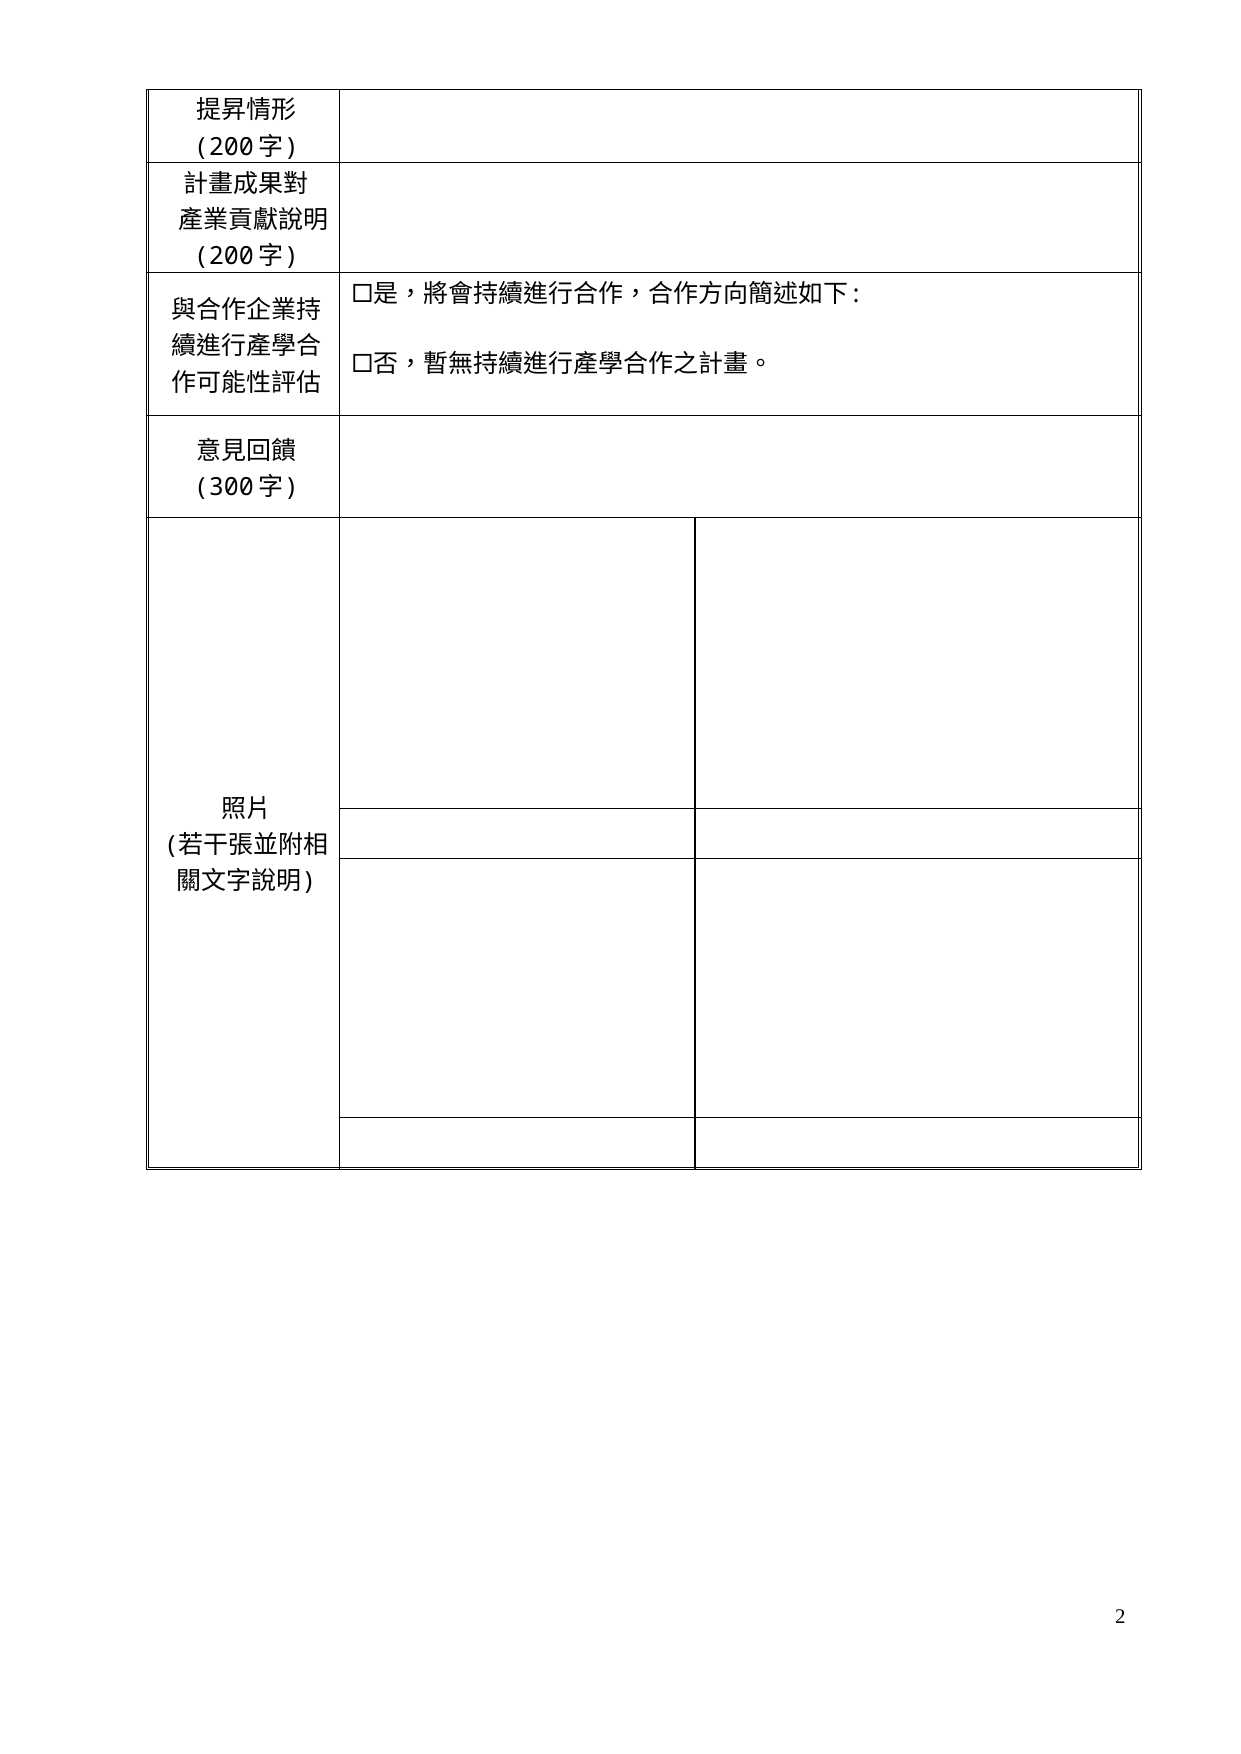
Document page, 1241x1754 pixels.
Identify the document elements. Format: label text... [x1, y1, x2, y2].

table_cell [696, 1118, 1138, 1167]
table_cell 提昇情形 (200字) [149, 90, 339, 162]
table_cell [696, 859, 1138, 1117]
table_cell 意見回饋 (300字) [149, 416, 339, 517]
table_cell [696, 809, 1138, 858]
table_cell 計畫成果對 產業貢獻說明 (200字) [149, 163, 339, 272]
table_cell 是，將會持續進行合作，合作方向簡述如下: 否，暫無持續進行產學合作之計畫。 [340, 273, 1138, 415]
table_cell 與合作企業持續進行產學合作可能性評估 [149, 273, 339, 415]
table_cell 照片 (若干張並附相關文字說明) [149, 518, 339, 1167]
table_cell [340, 163, 1138, 272]
table_cell [340, 809, 694, 858]
table_cell [696, 518, 1138, 808]
table_cell [340, 1118, 694, 1167]
table_cell [340, 518, 694, 808]
table_cell [340, 416, 1138, 517]
table_cell [340, 90, 1138, 162]
table_cell [340, 859, 694, 1117]
